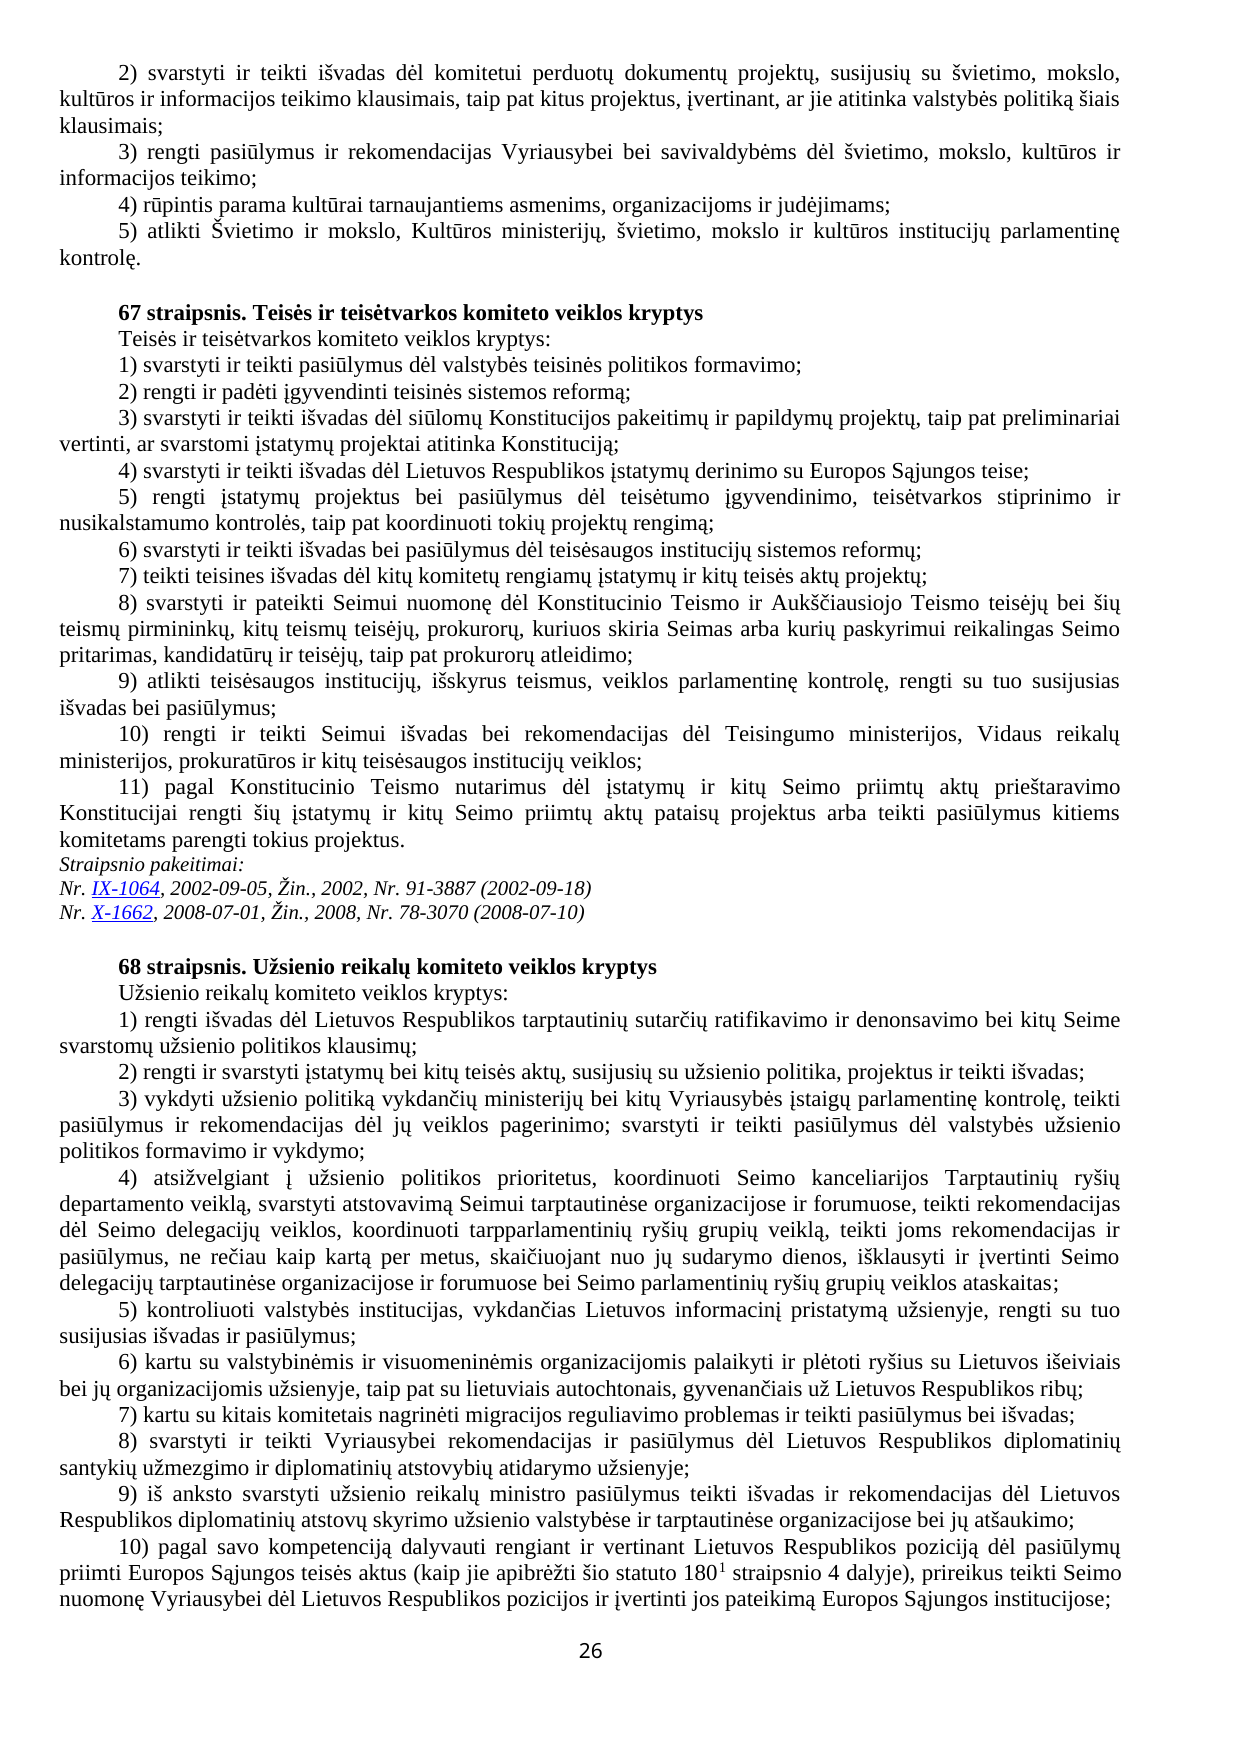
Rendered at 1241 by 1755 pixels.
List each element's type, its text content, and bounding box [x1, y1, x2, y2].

text 4) rūpintis parama kultūrai tarnaujantiems asmenims, organizacijoms ir judėjimams; [59, 191, 1122, 217]
text 7) teikti teisines išvadas dėl kitų komitetų rengiamų įstatymų ir kitų teisės aktų projektų; [59, 562, 1122, 588]
text 67 straipsnis. Teisės ir teisėtvarkos komiteto veiklos kryptys [59, 299, 1122, 325]
text 5) rengti įstatymų projektus bei pasiūlymus dėl teisėtumo įgyvendinimo, teisėtvarkos stiprinimo ir nusikalstamumo kontrolės, taip pat koordinuoti tokių projektų rengimą; [59, 483, 1122, 536]
text 6) kartu su valstybinėmis ir visuomeninėmis organizacijomis palaikyti ir plėtoti ryšius su Lietuvos išeiviais bei jų organizacijomis užsienyje, taip pat su lietuviais autochtonais, gyvenančiais už Lietuvos Respublikos ribų; [59, 1348, 1122, 1401]
text 8) svarstyti ir pateikti Seimui nuomonę dėl Konstitucinio Teismo ir Aukščiausiojo Teismo teisėjų bei šių teismų pirmininkų, kitų teismų teisėjų, prokurorų, kuriuos skiria Seimas arba kurių paskyrimui reikalingas Seimo pritarimas, kandidatūrų ir teisėjų, taip pat prokurorų atleidimo; [59, 588, 1122, 668]
text 3) vykdyti užsienio politiką vykdančių ministerijų bei kitų Vyriausybės įstaigų parlamentinę kontrolę, teikti pasiūlymus ir rekomendacijas dėl jų veiklos pagerinimo; svarstyti ir teikti pasiūlymus dėl valstybės užsienio politikos formavimo ir vykdymo; [59, 1085, 1122, 1164]
text 5) atlikti Švietimo ir mokslo, Kultūros ministerijų, švietimo, mokslo ir kultūros institucijų parlamentinę kontrolę. [59, 217, 1122, 270]
text 7) kartu su kitais komitetais nagrinėti migracijos reguliavimo problemas ir teikti pasiūlymus bei išvadas; [59, 1401, 1122, 1427]
text 3) svarstyti ir teikti išvadas dėl siūlomų Konstitucijos pakeitimų ir papildymų projektų, taip pat preliminariai vertinti, ar svarstomi įstatymų projektai atitinka Konstituciją; [59, 404, 1122, 457]
text 9) iš anksto svarstyti užsienio reikalų ministro pasiūlymus teikti išvadas ir rekomendacijas dėl Lietuvos Respublikos diplomatinių atstovų skyrimo užsienio valstybėse ir tarptautinėse organizacijose bei jų atšaukimo; [59, 1480, 1122, 1533]
text 9) atlikti teisėsaugos institucijų, išskyrus teismus, veiklos parlamentinę kontrolę, rengti su tuo susijusias išvadas bei pasiūlymus; [59, 668, 1122, 720]
text 10) pagal savo kompetenciją dalyvauti rengiant ir vertinant Lietuvos Respublikos poziciją dėl pasiūlymų priimti Europos Sąjungos teisės aktus (kaip jie apibrėžti šio statuto 1801 straipsnio 4 dalyje), prireikus teikti Seimo nuomonę Vyriausybei dėl Lietuvos Respublikos pozicijos ir įvertinti jos pateikimą Europos Sąjungos institucijose; [59, 1533, 1122, 1612]
text 11) pagal Konstitucinio Teismo nutarimus dėl įstatymų ir kitų Seimo priimtų aktų prieštaravimo Konstitucijai rengti šių įstatymų ir kitų Seimo priimtų aktų pataisų projektus arba teikti pasiūlymus kitiems komitetams parengti tokius projektus. [59, 773, 1122, 852]
text 8) svarstyti ir teikti Vyriausybei rekomendacijas ir pasiūlymus dėl Lietuvos Respublikos diplomatinių santykių užmezgimo ir diplomatinių atstovybių atidarymo užsienyje; [59, 1427, 1122, 1480]
text 2) rengti ir padėti įgyvendinti teisinės sistemos reformą; [59, 378, 1122, 404]
text 3) rengti pasiūlymus ir rekomendacijas Vyriausybei bei savivaldybėms dėl švietimo, mokslo, kultūros ir informacijos teikimo; [59, 138, 1122, 191]
text 5) kontroliuoti valstybės institucijas, vykdančias Lietuvos informacinį pristatymą užsienyje, rengti su tuo susijusias išvadas ir pasiūlymus; [59, 1296, 1122, 1348]
text Nr. X-1662, 2008-07-01, Žin., 2008, Nr. 78-3070 (2008-07-10) [59, 900, 1122, 924]
text Teisės ir teisėtvarkos komiteto veiklos kryptys: [59, 325, 1122, 351]
text 68 straipsnis. Užsienio reikalų komiteto veiklos kryptys [59, 953, 1122, 979]
text 4) svarstyti ir teikti išvadas dėl Lietuvos Respublikos įstatymų derinimo su Europos Sąjungos teise; [59, 457, 1122, 483]
text 2) rengti ir svarstyti įstatymų bei kitų teisės aktų, susijusių su užsienio politika, projektus ir teikti išvadas; [59, 1058, 1122, 1085]
text 1) rengti išvadas dėl Lietuvos Respublikos tarptautinių sutarčių ratifikavimo ir denonsavimo bei kitų Seime svarstomų užsienio politikos klausimų; [59, 1006, 1122, 1058]
text 2) svarstyti ir teikti išvadas dėl komitetui perduotų dokumentų projektų, susijusių su švietimo, mokslo, kultūros ir informacijos teikimo klausimais, taip pat kitus projektus, įvertinant, ar jie atitinka valstybės politiką šiais klausimais; [59, 59, 1122, 138]
text 10) rengti ir teikti Seimui išvadas bei rekomendacijas dėl Teisingumo ministerijos, Vidaus reikalų ministerijos, prokuratūros ir kitų teisėsaugos institucijų veiklos; [59, 720, 1122, 773]
text 4) atsižvelgiant į užsienio politikos prioritetus, koordinuoti Seimo kanceliarijos Tarptautinių ryšių departamento veiklą, svarstyti atstovavimą Seimui tarptautinėse organizacijose ir forumuose, teikti rekomendacijas dėl Seimo delegacijų veiklos, koordinuoti tarpparlamentinių ryšių grupių veiklą, teikti joms rekomendacijas ir pasiūlymus, ne rečiau kaip kartą per metus, skaičiuojant nuo jų sudarymo dienos, išklausyti ir įvertinti Seimo delegacijų tarptautinėse organizacijose ir forumuose bei Seimo parlamentinių ryšių grupių veiklos ataskaitas; [59, 1164, 1122, 1296]
text 1) svarstyti ir teikti pasiūlymus dėl valstybės teisinės politikos formavimo; [59, 351, 1122, 378]
text Nr. IX-1064, 2002-09-05, Žin., 2002, Nr. 91-3887 (2002-09-18) [59, 876, 1122, 900]
text Straipsnio pakeitimai: [59, 852, 1122, 876]
text Užsienio reikalų komiteto veiklos kryptys: [59, 979, 1122, 1006]
text 6) svarstyti ir teikti išvadas bei pasiūlymus dėl teisėsaugos institucijų sistemos reformų; [59, 536, 1122, 562]
